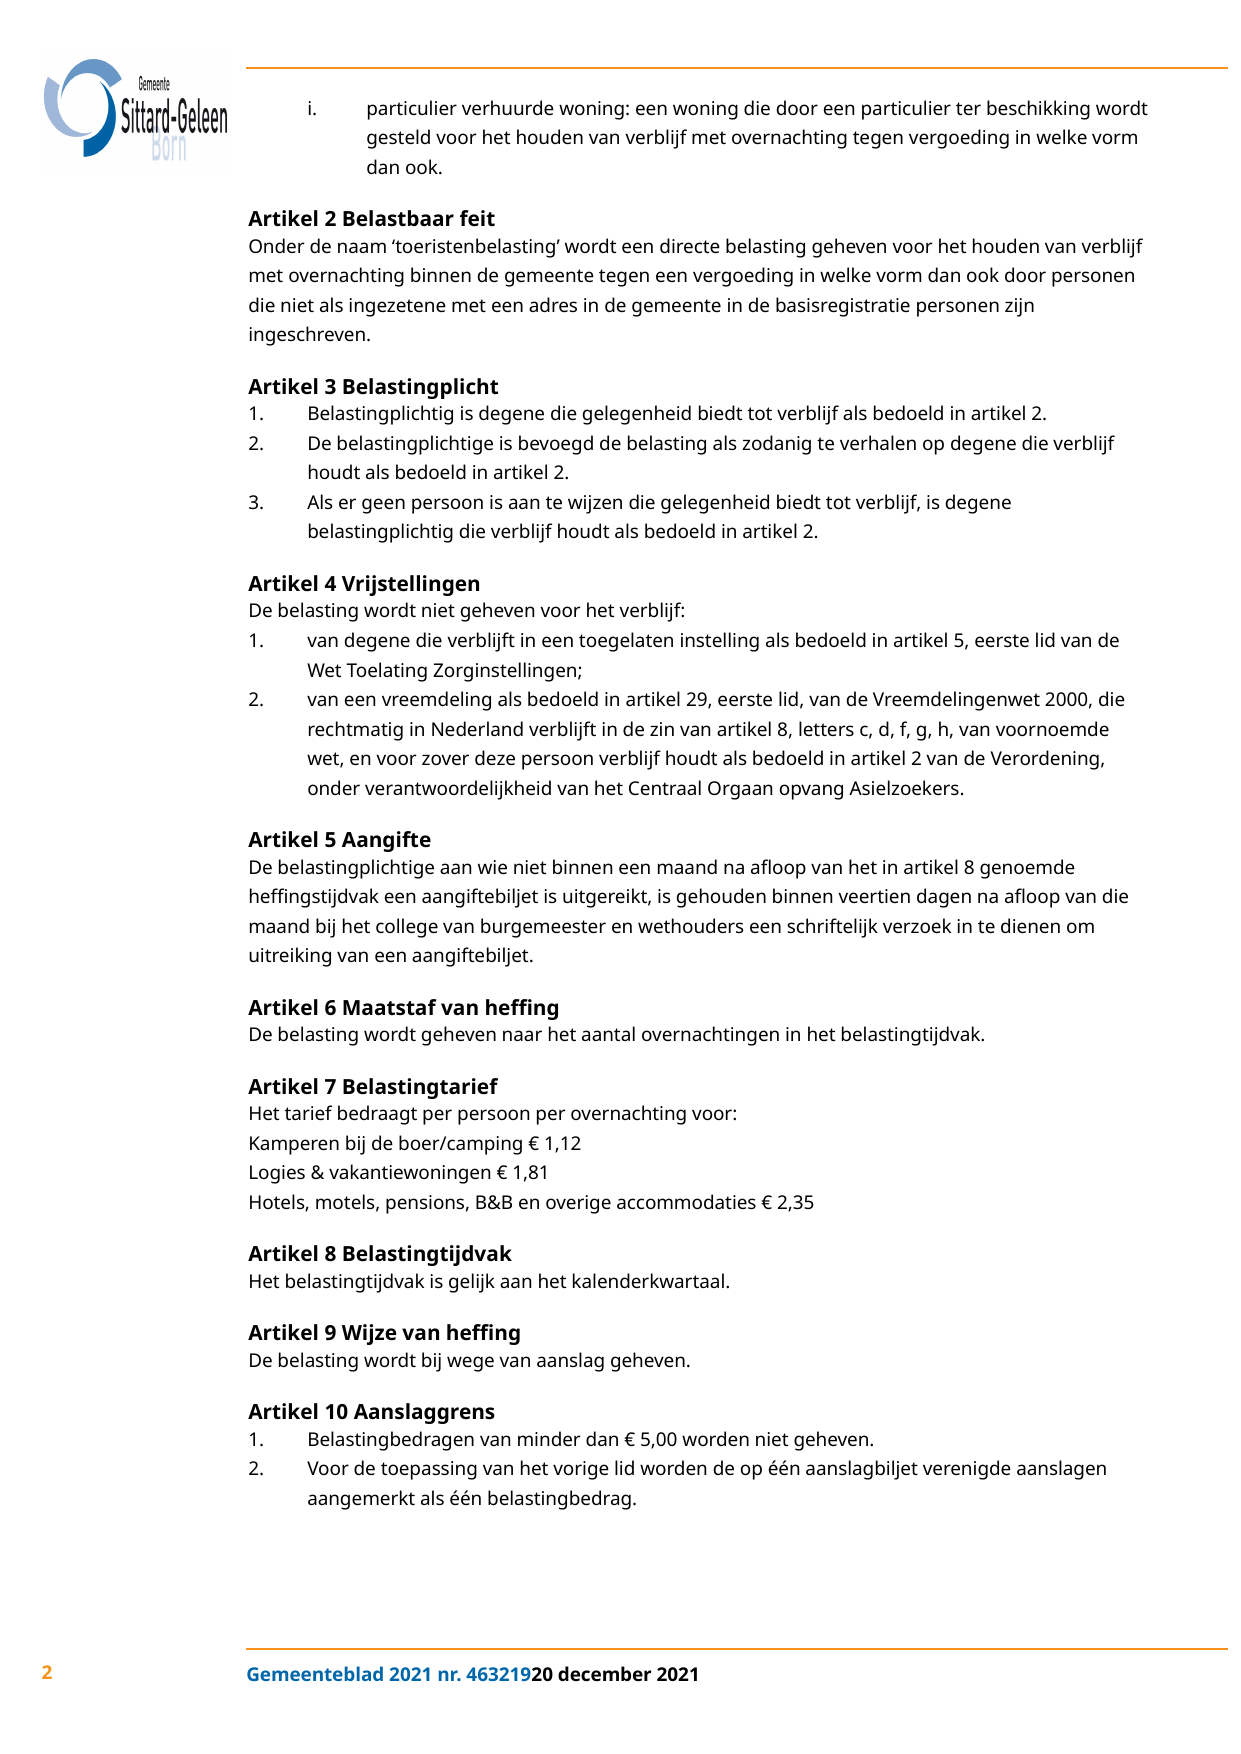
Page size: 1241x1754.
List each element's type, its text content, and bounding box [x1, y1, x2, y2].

text Artikel 8 Belastingtijdvak [248, 1239, 1152, 1268]
list Belastingbedragen van minder dan € 5,00 worden niet geheven. [248, 1426, 1152, 1451]
list De belastingplichtige is bevoegd de belasting als zodanig te verhalen op degene die verblijf houdt als bedoeld in artikel 2. [248, 430, 1152, 485]
text Artikel 9 Wijze van heffing [248, 1318, 1152, 1347]
list Voor de toepassing van het vorige lid worden de op één aanslagbiljet verenigde aanslagen aangemerkt als één belastingbedrag. [248, 1455, 1152, 1511]
list van degene die verblijft in een toegelaten instelling als bedoeld in artikel 5, eerste lid van de Wet Toelating Zorginstellingen; [248, 627, 1152, 682]
text De belasting wordt geheven naar het aantal overnachtingen in het belastingtijdvak. [248, 1022, 1152, 1047]
text Kamperen bij de boer/camping € 1,12 [248, 1130, 1152, 1156]
text Onder de naam ‘toeristenbelasting’ wordt een directe belasting geheven voor het houden van verblijf met overnachting binnen de gemeente tegen een vergoeding in welke vorm dan ook door personen die niet als ingezetene met een adres in de gemeente in de basisregistratie personen zijn ingeschreven. [248, 233, 1152, 347]
text Logies & vakantiewoningen € 1,81 [248, 1159, 1152, 1185]
list Als er geen persoon is aan te wijzen die gelegenheid biedt tot verblijf, is degene belastingplichtig die verblijf houdt als bedoeld in artikel 2. [248, 489, 1152, 544]
list Belastingplichtig is degene die gelegenheid biedt tot verblijf als bedoeld in artikel 2. [248, 400, 1152, 426]
text Artikel 4 Vrijstellingen [248, 569, 1152, 598]
text Artikel 7 Belastingtarief [248, 1072, 1152, 1100]
text Artikel 3 Belastingplicht [248, 372, 1152, 400]
picture [41, 47, 231, 172]
list particulier verhuurde woning: een woning die door een particulier ter beschikking wordt gesteld voor het houden van verblijf met overnachting tegen vergoeding in welke vorm dan ook. [307, 95, 1152, 180]
text De belasting wordt niet geheven voor het verblijf: [248, 598, 1152, 623]
text Artikel 2 Belastbaar feit [248, 204, 1152, 233]
text Artikel 5 Aangifte [248, 826, 1152, 854]
text Artikel 6 Maatstaf van heffing [248, 993, 1152, 1022]
list van een vreemdeling als bedoeld in artikel 29, eerste lid, van de Vreemdelingenwet 2000, die rechtmatig in Nederland verblijft in de zin van artikel 8, letters c, d, f, g, h, van voornoemde wet, en voor zover deze persoon verblijf houdt als bedoeld in artikel 2 van de Verordening, onder verantwoordelijkheid van het Centraal Orgaan opvang Asielzoekers. [248, 686, 1152, 801]
text Het belastingtijdvak is gelijk aan het kalenderkwartaal. [248, 1268, 1152, 1294]
text De belastingplichtige aan wie niet binnen een maand na afloop van het in artikel 8 genoemde heffingstijdvak een aangiftebiljet is uitgereikt, is gehouden binnen veertien dagen na afloop van die maand bij het college van burgemeester en wethouders een schriftelijk verzoek in te dienen om uitreiking van een aangiftebiljet. [248, 854, 1152, 968]
text Artikel 10 Aanslaggrens [248, 1397, 1152, 1426]
text Hotels, motels, pensions, B&B en overige accommodaties € 2,35 [248, 1189, 1152, 1215]
text Het tarief bedraagt per persoon per overnachting voor: [248, 1100, 1152, 1126]
text De belasting wordt bij wege van aanslag geheven. [248, 1347, 1152, 1373]
